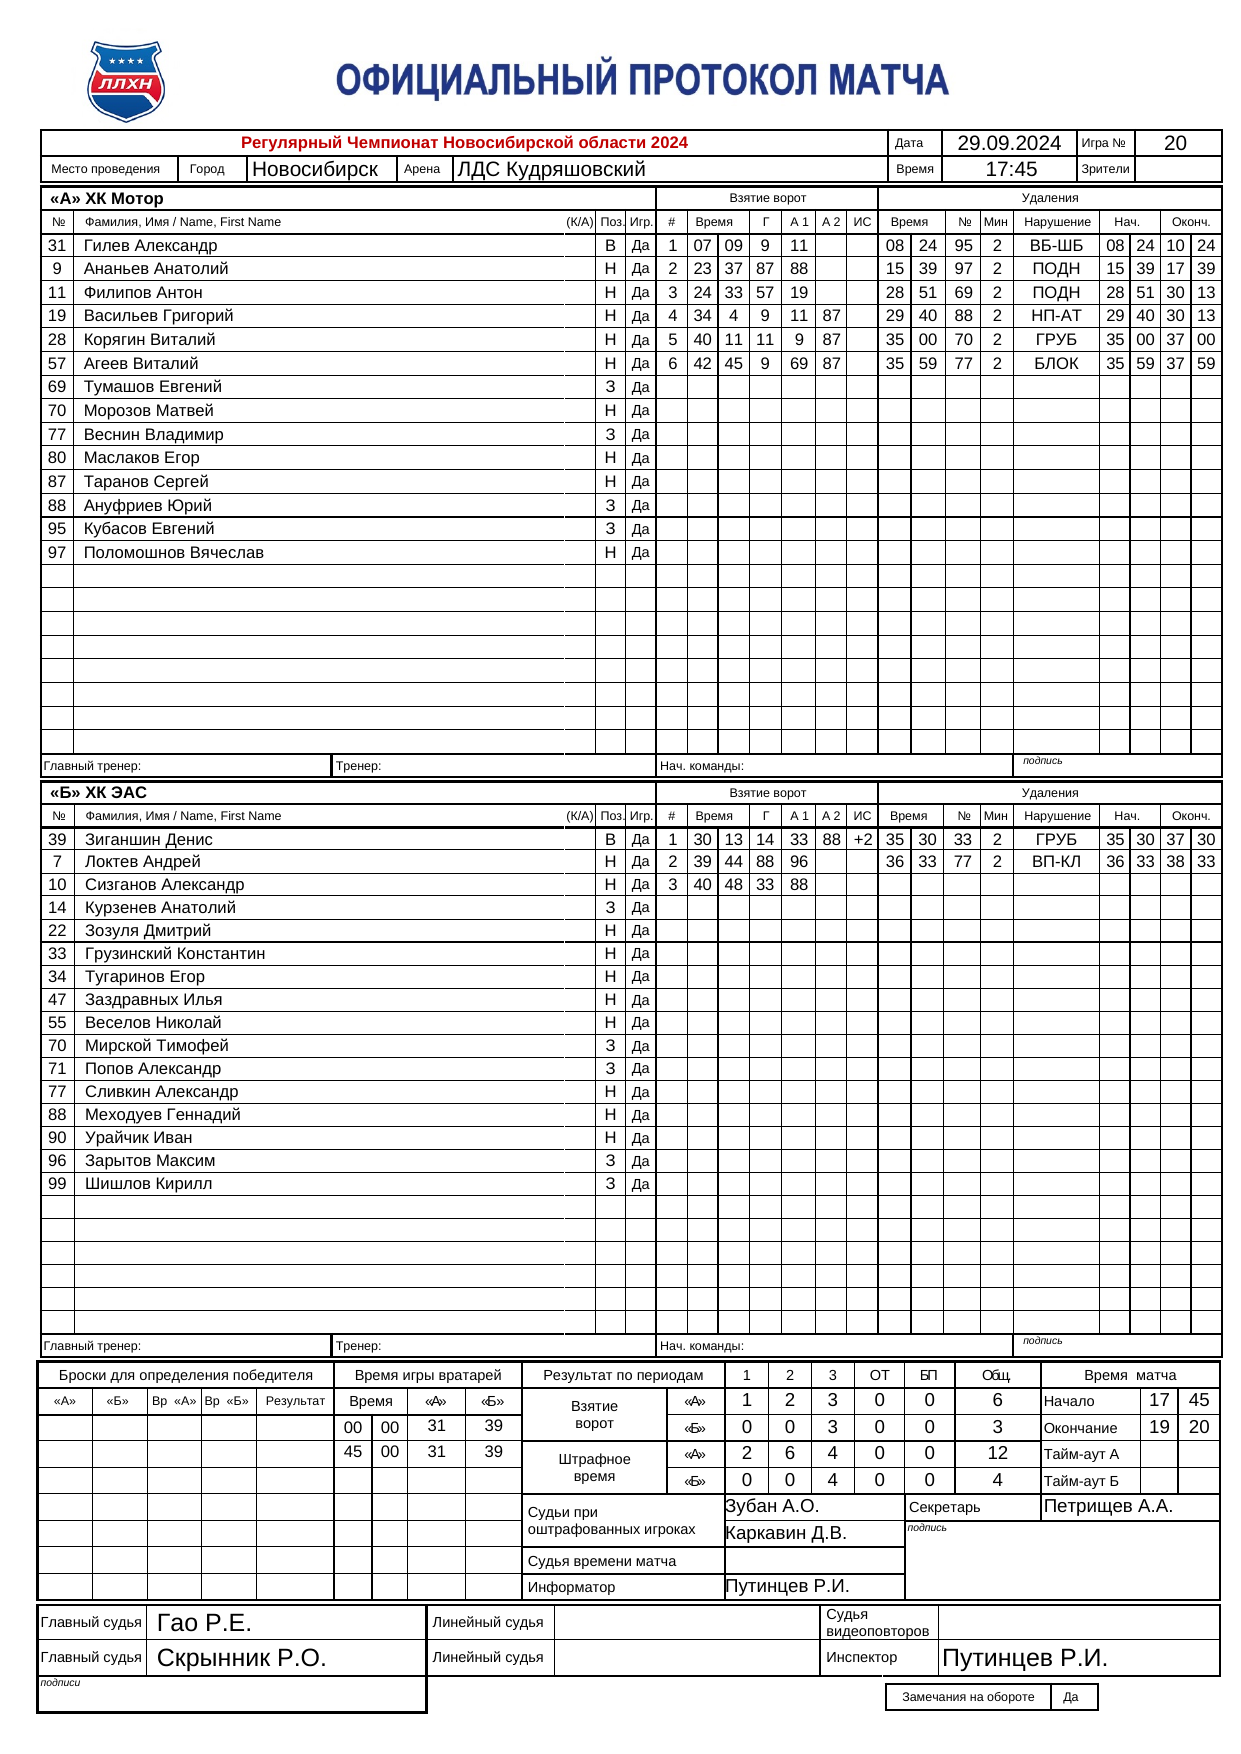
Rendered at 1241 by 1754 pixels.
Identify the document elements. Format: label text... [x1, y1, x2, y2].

table_cell [847, 1311, 877, 1333]
table_cell [565, 1219, 595, 1241]
table_cell Н [596, 541, 625, 564]
table_cell [565, 1035, 595, 1057]
table_cell [1014, 1127, 1099, 1149]
table_cell 11 [782, 235, 815, 256]
table_cell «А» [408, 1389, 465, 1413]
table_cell [847, 707, 877, 729]
table_cell [657, 1150, 687, 1172]
table_cell [750, 423, 781, 445]
table_cell # [657, 805, 687, 826]
table_cell [1100, 659, 1129, 682]
table_cell [879, 1012, 910, 1033]
table_cell Зарытов Максим [75, 1150, 564, 1172]
table_cell [912, 1104, 943, 1126]
table_cell [1161, 423, 1190, 445]
table_cell [944, 1081, 980, 1103]
table_cell [688, 896, 717, 918]
table_cell [148, 1441, 201, 1467]
table_cell [847, 966, 877, 987]
table_cell Н [596, 874, 625, 895]
table_cell З [596, 1035, 625, 1057]
table_cell [816, 1242, 846, 1264]
table_cell Да [626, 376, 655, 398]
table_cell [879, 1058, 910, 1079]
table_cell [1161, 470, 1190, 493]
table_cell ЛДС Кудряшовский [454, 157, 887, 181]
table_cell [946, 636, 980, 658]
table_header ОТ [855, 1363, 904, 1387]
table_cell Поз. [596, 805, 625, 826]
table_cell [1161, 612, 1190, 634]
table_cell [944, 1127, 980, 1149]
table_cell 13 [1192, 281, 1221, 303]
table_cell [1014, 707, 1099, 729]
table_cell [688, 518, 717, 540]
table_cell [257, 1547, 333, 1573]
table_cell 00 [373, 1441, 407, 1467]
table_cell [981, 446, 1013, 469]
table_cell [1161, 1242, 1190, 1264]
table_cell [1192, 588, 1221, 611]
table_cell [408, 1521, 465, 1546]
table_cell Линейный судья [428, 1606, 554, 1639]
table_cell [879, 1035, 910, 1057]
table_cell 0 [855, 1468, 904, 1493]
table_cell [847, 399, 877, 422]
table_cell [565, 1104, 595, 1126]
table_cell [688, 1081, 717, 1103]
table_cell [657, 470, 687, 493]
table_cell 13 [719, 829, 749, 849]
table_cell [1100, 1311, 1129, 1333]
table_cell [946, 494, 980, 516]
table_cell [42, 1265, 74, 1287]
table_cell [912, 989, 943, 1011]
table_cell [944, 1196, 980, 1218]
table_cell [39, 1416, 92, 1440]
table_cell [565, 1242, 595, 1264]
table_cell [408, 1547, 465, 1573]
table_cell [1100, 874, 1129, 895]
table_cell [257, 1494, 333, 1520]
table_cell 88 [782, 257, 815, 280]
table_cell [1131, 1242, 1160, 1264]
table_cell [847, 1150, 877, 1172]
table_cell 59 [1192, 352, 1221, 374]
table_cell [944, 1242, 980, 1264]
table_cell [912, 1196, 943, 1218]
table_cell [75, 1196, 564, 1218]
table_cell [883, 1677, 1220, 1681]
table_cell [1192, 565, 1221, 587]
table_header 3 [812, 1363, 854, 1387]
table_cell [565, 989, 595, 1011]
table_cell [944, 1150, 980, 1172]
table_cell З [596, 896, 625, 918]
table_cell [1100, 1012, 1129, 1033]
table_cell 39 [1131, 257, 1160, 280]
table_cell Корягин Виталий [74, 328, 564, 351]
table_cell 45 [335, 1441, 371, 1467]
table_cell [1131, 659, 1160, 682]
table_cell [912, 966, 943, 987]
table_cell [719, 565, 749, 587]
table_cell [816, 920, 846, 941]
table_cell [816, 1104, 846, 1126]
table_cell 80 [42, 446, 73, 469]
table_cell [750, 1104, 781, 1126]
table_cell [912, 1173, 943, 1195]
table_cell [1131, 730, 1160, 753]
table_cell ГРУБ [1014, 829, 1099, 849]
table_cell 34 [42, 966, 74, 987]
table_cell [944, 1219, 980, 1241]
table_cell [1161, 943, 1190, 964]
table_cell 0 [905, 1389, 954, 1413]
table_cell [466, 1547, 521, 1573]
table_cell 19 [42, 305, 73, 327]
table_cell [596, 588, 625, 611]
table_cell 28 [1100, 281, 1129, 303]
table_cell [596, 1311, 625, 1333]
table_cell Да [626, 541, 655, 564]
table_cell [657, 1081, 687, 1103]
table_cell [1192, 1035, 1221, 1057]
table_cell 24 [688, 281, 717, 303]
table_cell [688, 446, 717, 469]
table_cell Да [626, 850, 655, 872]
table_cell 87 [42, 470, 73, 493]
table_header Время матча [1042, 1363, 1219, 1387]
table_cell [657, 588, 687, 611]
table_cell 88 [816, 829, 846, 849]
table_cell 95 [946, 235, 980, 256]
table_cell [1014, 494, 1099, 516]
table_cell Игр. [626, 805, 655, 826]
table_cell 0 [769, 1415, 811, 1440]
table_cell А 2 [816, 211, 846, 233]
table_cell [373, 1521, 407, 1546]
table_cell 45 [1179, 1389, 1219, 1413]
table_cell 70 [946, 328, 980, 351]
table_cell [626, 1311, 655, 1333]
table_cell [719, 612, 749, 634]
table_cell [335, 1468, 371, 1493]
table_cell [816, 446, 846, 469]
table_cell [565, 1012, 595, 1033]
table_cell [879, 659, 910, 682]
table_cell Морозов Матвей [74, 399, 564, 422]
table_cell [408, 1468, 465, 1493]
table_cell [1192, 1196, 1221, 1218]
table_cell [1192, 1150, 1221, 1172]
table_cell [981, 989, 1013, 1011]
table_cell [565, 235, 595, 256]
table_cell [657, 399, 687, 422]
table_cell А 2 [816, 805, 846, 826]
table_cell [626, 1219, 655, 1241]
table_cell [750, 943, 781, 964]
table_header 29.09.2024 [943, 131, 1076, 155]
table_cell [816, 989, 846, 1011]
table_cell [1131, 399, 1160, 422]
table_cell 14 [42, 896, 74, 918]
table_cell [782, 1173, 815, 1195]
table_cell 39 [1192, 257, 1221, 280]
table_cell [657, 989, 687, 1011]
table_cell 9 [750, 352, 781, 374]
table_cell [946, 470, 980, 493]
table_cell Скрынник Р.О. [147, 1640, 425, 1675]
table_cell [1100, 612, 1129, 634]
table_cell [565, 281, 595, 303]
table_cell [981, 565, 1013, 587]
table_cell 47 [42, 989, 74, 1011]
table_cell 97 [946, 257, 980, 280]
table_cell Н [596, 446, 625, 469]
table_cell [912, 494, 945, 516]
table_cell [1161, 730, 1190, 753]
table_cell [719, 1081, 749, 1103]
table_cell [202, 1416, 256, 1440]
table_cell [1100, 896, 1129, 918]
table_cell 19 [782, 281, 815, 303]
table_cell (К/А) [565, 211, 595, 233]
table_cell [816, 683, 846, 706]
table_cell [596, 1265, 625, 1287]
table_cell [816, 730, 846, 753]
table_cell 20 [1179, 1415, 1219, 1440]
table_cell Н [596, 352, 625, 374]
table_cell 9 [750, 235, 781, 256]
table_cell [912, 399, 945, 422]
table_cell [816, 1173, 846, 1195]
table_cell [1100, 730, 1129, 753]
table_cell [1014, 1058, 1099, 1079]
table_cell [847, 305, 877, 327]
table_cell [816, 470, 846, 493]
table_cell 69 [946, 281, 980, 303]
table_cell «А» [39, 1389, 92, 1413]
table_cell [981, 730, 1013, 753]
table_cell [1161, 659, 1190, 682]
table_cell [1131, 896, 1160, 918]
table_cell [565, 874, 595, 895]
table_cell [1100, 707, 1129, 729]
table_cell [565, 1150, 595, 1172]
table_cell [657, 1035, 687, 1057]
table_cell [719, 1242, 749, 1264]
table_cell [565, 446, 595, 469]
table_cell [626, 683, 655, 706]
table_cell [1161, 565, 1190, 587]
table_cell [688, 730, 717, 753]
table_cell [1014, 470, 1099, 493]
table_cell [657, 423, 687, 445]
table_cell [750, 588, 781, 611]
table_cell [879, 1288, 910, 1310]
table_cell [408, 1494, 465, 1520]
table_cell 33 [944, 829, 980, 849]
table_cell [688, 1242, 717, 1264]
table_cell [1131, 541, 1160, 564]
table_cell [1100, 1288, 1129, 1310]
table_cell Город [179, 157, 246, 181]
table_cell [1014, 518, 1099, 540]
table_cell [1014, 966, 1099, 987]
table_cell [555, 1640, 819, 1675]
table_cell 33 [1192, 850, 1221, 872]
table_cell [944, 874, 980, 895]
table_cell 51 [912, 281, 945, 303]
table_cell [1100, 1081, 1129, 1103]
table_cell [847, 352, 877, 374]
table_cell Путинцев Р.И. [939, 1640, 1219, 1675]
table_cell [1161, 1288, 1190, 1310]
table_cell [912, 1058, 943, 1079]
table_cell [335, 1547, 371, 1573]
table_cell [946, 588, 980, 611]
table_cell [981, 1081, 1013, 1103]
table_cell [946, 683, 980, 706]
table_cell 55 [42, 1012, 74, 1033]
table_cell [816, 659, 846, 682]
table_cell [1131, 494, 1160, 516]
table_cell Да [626, 235, 655, 256]
table_cell 39 [688, 850, 717, 872]
table_cell Мирской Тимофей [75, 1035, 564, 1057]
table_cell 0 [905, 1468, 954, 1493]
table_cell [879, 707, 910, 729]
table_cell [688, 1104, 717, 1126]
table_cell [657, 1173, 687, 1195]
table_cell Тайм-аут А [1042, 1441, 1140, 1467]
table_cell [75, 1242, 564, 1264]
table_cell Да [626, 1127, 655, 1149]
table_cell [657, 659, 687, 682]
table_cell 1 [657, 829, 687, 849]
table_cell 40 [688, 328, 717, 351]
table_cell [202, 1547, 256, 1573]
table_cell [74, 612, 564, 634]
table_cell Шишлов Кирилл [75, 1173, 564, 1195]
table_cell Сизганов Александр [75, 874, 564, 895]
table_cell Секретарь [906, 1495, 1040, 1520]
table_cell [1192, 1012, 1221, 1033]
table_cell [816, 1219, 846, 1241]
table_cell Судьи при оштрафованных игроках [523, 1495, 724, 1546]
table_cell [847, 328, 877, 351]
table_cell 4 [657, 305, 687, 327]
table_cell [1014, 874, 1099, 895]
table_cell Курзенев Анатолий [75, 896, 564, 918]
table_cell 08 [879, 235, 910, 256]
table_cell [750, 920, 781, 941]
table_cell ВБ-ШБ [1014, 235, 1099, 256]
table_header БП [905, 1363, 954, 1387]
table_cell 87 [816, 352, 846, 374]
table_cell [782, 1035, 815, 1057]
table_cell [202, 1574, 256, 1599]
table_cell [944, 920, 980, 941]
table_cell [565, 920, 595, 941]
table_cell [1131, 1035, 1160, 1057]
table_cell Зрители [1078, 157, 1134, 181]
table_header «Б» ХК ЭАС [42, 783, 655, 803]
table_cell [879, 612, 910, 634]
table_cell [1014, 423, 1099, 445]
table_cell Г [750, 211, 781, 233]
table_cell [42, 659, 73, 682]
table_cell [719, 707, 749, 729]
table_cell [1161, 1196, 1190, 1218]
table_cell 71 [42, 1058, 74, 1079]
table_cell 3 [956, 1415, 1040, 1440]
table_cell [42, 1311, 74, 1333]
table_cell [335, 1494, 371, 1520]
table_cell Маслаков Егор [74, 446, 564, 469]
table_cell [688, 1058, 717, 1079]
table_cell Агеев Виталий [74, 352, 564, 374]
table_cell [657, 707, 687, 729]
table_header Удаления [879, 783, 1221, 803]
table_cell Грузинский Константин [75, 943, 564, 964]
table_cell [816, 518, 846, 540]
table_cell [1179, 1441, 1219, 1467]
table_cell [719, 399, 749, 422]
table_cell [657, 1012, 687, 1033]
table_cell Да [626, 352, 655, 374]
table_cell В [596, 235, 625, 256]
table_cell [981, 943, 1013, 964]
table_cell [565, 659, 595, 682]
table_cell Локтев Андрей [75, 850, 564, 872]
table_cell [782, 943, 815, 964]
table_cell [1131, 423, 1160, 445]
table_cell [565, 541, 595, 564]
table_cell [1192, 1265, 1221, 1287]
table_cell [750, 989, 781, 1011]
table_cell 2 [981, 305, 1013, 327]
table_cell [847, 494, 877, 516]
table_cell [657, 1265, 687, 1287]
table_cell [626, 1265, 655, 1287]
table_cell [1014, 588, 1099, 611]
table_cell 36 [1100, 850, 1129, 872]
table_cell Судья видеоповторов [821, 1606, 938, 1639]
table_cell [596, 636, 625, 658]
table_cell 19 [1141, 1415, 1177, 1440]
table_cell 35 [1100, 352, 1129, 374]
table_cell Да [626, 943, 655, 964]
table_cell [1100, 565, 1129, 587]
table_cell [1100, 399, 1129, 422]
table_cell 9 [750, 305, 781, 327]
table_cell [981, 1012, 1013, 1033]
table_cell [1100, 920, 1129, 941]
table_cell [1161, 1035, 1190, 1057]
table_cell [782, 659, 815, 682]
table_cell [428, 1677, 882, 1711]
table_cell [912, 1035, 943, 1057]
table_cell [782, 1012, 815, 1033]
table_cell [879, 588, 910, 611]
table_cell [373, 1574, 407, 1599]
table_cell Кубасов Евгений [74, 518, 564, 540]
table_cell 33 [42, 943, 74, 964]
table_cell [1100, 966, 1129, 987]
table_cell [1131, 1173, 1160, 1195]
table_cell 9 [782, 328, 815, 351]
table_cell Тренер: [333, 755, 655, 776]
table_cell [657, 494, 687, 516]
table_cell [148, 1521, 201, 1546]
table_cell НП-АТ [1014, 305, 1099, 327]
table_cell 33 [782, 829, 815, 849]
table_cell [847, 943, 877, 964]
table_cell [879, 376, 910, 398]
table_cell [981, 1288, 1013, 1310]
table_cell [74, 565, 564, 587]
table_cell [750, 565, 781, 587]
table_cell [719, 1311, 749, 1333]
table_cell 70 [42, 1035, 74, 1057]
table_cell [879, 896, 910, 918]
table_cell [879, 1104, 910, 1126]
table_cell Зиганшин Денис [75, 829, 564, 849]
table_cell [981, 1150, 1013, 1172]
table_cell [719, 966, 749, 987]
table_cell [816, 707, 846, 729]
table_cell 5 [657, 328, 687, 351]
table_cell [626, 588, 655, 611]
table_cell [981, 707, 1013, 729]
table_cell [1192, 874, 1221, 895]
table_cell 39 [466, 1441, 521, 1467]
table_cell Да [626, 920, 655, 941]
table_cell 35 [879, 829, 910, 849]
table_cell [74, 588, 564, 611]
table_cell [626, 1242, 655, 1264]
table_cell З [596, 1173, 625, 1195]
table_cell Вр «Б» [202, 1389, 256, 1413]
table_cell Гилев Александр [74, 235, 564, 256]
table_cell [1131, 446, 1160, 469]
table_cell [981, 1058, 1013, 1079]
table_cell [879, 1081, 910, 1103]
table_cell 69 [782, 352, 815, 374]
table_cell [912, 1288, 943, 1310]
table_cell [1161, 1311, 1190, 1333]
table_header Удаления [879, 188, 1221, 209]
table_cell [719, 470, 749, 493]
table_cell [944, 1012, 980, 1033]
table_cell [847, 636, 877, 658]
table_cell 11 [782, 305, 815, 327]
table_cell [944, 1058, 980, 1079]
table_cell 33 [1131, 850, 1160, 872]
table_cell [782, 494, 815, 516]
table_cell Новосибирск [248, 157, 396, 181]
table_cell [565, 399, 595, 422]
table_cell [719, 446, 749, 469]
table_cell [1131, 470, 1160, 493]
table_cell [912, 1242, 943, 1264]
table_cell [1131, 1012, 1160, 1033]
table_cell 29 [879, 305, 910, 327]
table_cell [816, 1196, 846, 1218]
table_cell 31 [42, 235, 73, 256]
table_cell [39, 1441, 92, 1467]
table_cell [816, 399, 846, 422]
table_cell [719, 1265, 749, 1287]
table_cell З [596, 1058, 625, 1079]
table_cell [847, 612, 877, 634]
table_cell [782, 1311, 815, 1333]
table_cell 37 [719, 257, 749, 280]
table_cell [750, 1012, 781, 1033]
table_cell [1192, 966, 1221, 987]
table_cell [657, 636, 687, 658]
table_cell 17 [1161, 257, 1190, 280]
table_cell [981, 1035, 1013, 1057]
table_cell [750, 1150, 781, 1172]
table_cell 77 [42, 423, 73, 445]
table_header Регулярный Чемпионат Новосибирской области 2024 [42, 131, 887, 155]
table_cell [93, 1494, 147, 1520]
table_cell [565, 257, 595, 280]
table_cell [847, 423, 877, 445]
table_cell 6 [657, 352, 687, 374]
table_cell [1100, 1150, 1129, 1172]
table_cell [75, 1265, 564, 1287]
table_cell 09 [719, 235, 749, 256]
table_cell [657, 730, 687, 753]
table_cell 24 [1131, 235, 1160, 256]
table_cell [1192, 943, 1221, 964]
table_cell Н [596, 1081, 625, 1103]
table_cell [750, 1173, 781, 1195]
table_cell [565, 636, 595, 658]
table_cell 88 [782, 874, 815, 895]
table_cell Нач. команды: [657, 1335, 1012, 1356]
table_cell 35 [879, 328, 910, 351]
table_cell [93, 1416, 147, 1440]
table_cell [879, 518, 910, 540]
table_header 20 [1136, 131, 1221, 155]
table_cell [719, 1196, 749, 1218]
table_cell [719, 1058, 749, 1079]
table_cell [1014, 1288, 1099, 1310]
table_cell [816, 1035, 846, 1057]
table_cell [782, 920, 815, 941]
table_cell 9 [42, 257, 73, 280]
table_cell 2 [981, 352, 1013, 374]
table_cell [946, 423, 980, 445]
table_cell [981, 612, 1013, 634]
table_cell [981, 896, 1013, 918]
table_cell [816, 494, 846, 516]
table_cell [981, 1219, 1013, 1241]
table_cell [565, 494, 595, 516]
table_cell Да [626, 281, 655, 303]
table_cell Да [626, 470, 655, 493]
table_cell [816, 1081, 846, 1103]
table_cell Тумашов Евгений [74, 376, 564, 398]
table_cell [688, 1311, 717, 1333]
table_cell [879, 966, 910, 987]
table_cell Фамилия, Имя / Name, First Name [74, 211, 565, 233]
table_cell [912, 541, 945, 564]
table_cell [1131, 920, 1160, 941]
table_cell [688, 1288, 717, 1310]
table_cell [879, 989, 910, 1011]
table_cell [657, 1219, 687, 1241]
table_cell [782, 1196, 815, 1218]
table_cell [879, 1311, 910, 1333]
table_cell [1100, 518, 1129, 540]
table_cell 70 [42, 399, 73, 422]
table_cell [657, 1288, 687, 1310]
table_cell 0 [769, 1468, 811, 1493]
table_cell [816, 588, 846, 611]
table_cell [1161, 494, 1190, 516]
table_cell [847, 588, 877, 611]
table_cell 3 [812, 1415, 854, 1440]
table_cell [1161, 446, 1190, 469]
table_cell [816, 423, 846, 445]
table_cell [879, 730, 910, 753]
table_cell [1192, 1242, 1221, 1264]
table_cell Инспектор [821, 1640, 938, 1675]
table_cell Да [626, 1173, 655, 1195]
table_cell [719, 1012, 749, 1033]
table_cell 37 [1161, 829, 1190, 849]
table_cell 2 [657, 850, 687, 872]
table_cell [1131, 943, 1160, 964]
table_cell [1131, 1196, 1160, 1218]
table_cell [1131, 989, 1160, 1011]
table_cell Судья времени матча [523, 1548, 724, 1573]
table_cell [782, 541, 815, 564]
table_cell [847, 541, 877, 564]
table_cell [981, 494, 1013, 516]
table_cell [879, 1242, 910, 1264]
table_cell [1131, 1127, 1160, 1149]
table_cell А 1 [782, 805, 815, 826]
table_cell 30 [688, 829, 717, 849]
table_cell [944, 1265, 980, 1287]
table_cell [335, 1521, 371, 1546]
table_cell 88 [42, 1104, 74, 1126]
table_cell [1014, 989, 1099, 1011]
table_cell Оконч. [1161, 805, 1221, 826]
table_cell Гао Р.Е. [147, 1606, 425, 1639]
table_cell [1131, 565, 1160, 587]
table_cell Арена [398, 157, 452, 181]
table_cell 0 [726, 1415, 768, 1440]
table_cell Да [626, 446, 655, 469]
table_cell [750, 636, 781, 658]
table_cell [1192, 1104, 1221, 1126]
table_cell [719, 376, 749, 398]
table_cell [719, 1173, 749, 1195]
table_cell 2 [981, 281, 1013, 303]
table_cell Да [626, 1104, 655, 1126]
table_cell [1014, 1311, 1099, 1333]
table_cell [688, 636, 717, 658]
table_cell 40 [912, 305, 945, 327]
table_cell [719, 1035, 749, 1057]
table_cell [565, 1173, 595, 1195]
table_cell [944, 966, 980, 987]
table_cell [1014, 446, 1099, 469]
table_cell [944, 1104, 980, 1126]
table_cell [782, 1058, 815, 1079]
table_cell [1100, 1058, 1129, 1079]
table_cell Да [626, 829, 655, 849]
table_cell Н [596, 920, 625, 941]
table_cell 4 [812, 1442, 854, 1467]
table_cell Зубан А.О. [726, 1495, 904, 1520]
table_cell [719, 943, 749, 964]
table_cell «Б » [466, 1389, 521, 1413]
table_cell [373, 1494, 407, 1520]
table_cell ИС [847, 211, 877, 233]
table_cell [750, 1288, 781, 1310]
table_cell [1100, 446, 1129, 469]
table_cell [657, 541, 687, 564]
table_cell З [596, 1150, 625, 1172]
table_cell [912, 920, 943, 941]
table_cell Да [626, 399, 655, 422]
table_cell [1100, 541, 1129, 564]
table_cell Мин [981, 211, 1013, 233]
table_cell [750, 683, 781, 706]
table_cell [1100, 376, 1129, 398]
table_cell [42, 1219, 74, 1241]
table_cell [944, 943, 980, 964]
table_cell [750, 707, 781, 729]
table_cell [782, 1265, 815, 1287]
table_cell 30 [1192, 829, 1221, 849]
table_cell [257, 1521, 333, 1546]
table_cell 31 [408, 1416, 465, 1440]
table_cell 57 [42, 352, 73, 374]
table_cell [565, 470, 595, 493]
table_cell [946, 707, 980, 729]
table_cell 33 [719, 281, 749, 303]
table_cell [596, 612, 625, 634]
table_cell [816, 257, 846, 280]
table_cell Информатор [523, 1575, 724, 1599]
table_cell [565, 1196, 595, 1218]
table_cell [847, 1173, 877, 1195]
table_cell 48 [719, 874, 749, 895]
table_cell [1192, 1081, 1221, 1103]
table_cell Н [596, 943, 625, 964]
table_cell [944, 896, 980, 918]
table_cell [981, 376, 1013, 398]
table_cell [981, 1265, 1013, 1287]
table_cell [750, 541, 781, 564]
table_cell [981, 1196, 1013, 1218]
table_cell [719, 1288, 749, 1310]
table_cell [1014, 1150, 1099, 1172]
table_cell [688, 659, 717, 682]
table_cell [750, 518, 781, 540]
table_cell БЛОК [1014, 352, 1099, 374]
table_cell [1100, 1104, 1129, 1126]
table_cell [75, 1311, 564, 1333]
table_cell [1100, 636, 1129, 658]
table_cell 39 [42, 829, 74, 849]
table_cell 87 [750, 257, 781, 280]
table_cell [148, 1494, 201, 1520]
table_cell [981, 470, 1013, 493]
table_cell 34 [688, 305, 717, 327]
table_cell Г [750, 805, 781, 826]
table_cell 88 [750, 850, 781, 872]
table_cell [1099, 1682, 1220, 1711]
table_cell [879, 636, 910, 658]
table_cell 2 [981, 829, 1013, 849]
table_cell [912, 612, 945, 634]
table_cell [1100, 494, 1129, 516]
table_cell [42, 683, 73, 706]
table_cell [847, 920, 877, 941]
table_cell Поз. [596, 211, 625, 233]
table_cell Да [626, 423, 655, 445]
table_cell Да [626, 305, 655, 327]
table_cell [879, 541, 910, 564]
table_cell Веснин Владимир [74, 423, 564, 445]
table_cell [816, 874, 846, 895]
table_cell [688, 920, 717, 941]
table_cell [93, 1547, 147, 1573]
table_cell [1014, 399, 1099, 422]
table_cell 2 [981, 235, 1013, 256]
table_cell Место проведения [42, 157, 177, 181]
table_cell [912, 518, 945, 540]
table_cell 7 [42, 850, 74, 872]
table_cell [750, 494, 781, 516]
table_cell [202, 1521, 256, 1546]
table_cell 6 [769, 1442, 811, 1467]
table_cell [912, 1219, 943, 1241]
table_cell [750, 1311, 781, 1333]
table_cell [1161, 683, 1190, 706]
table_cell [565, 1127, 595, 1149]
table_cell ВП-КЛ [1014, 850, 1099, 872]
table_cell «Б» [668, 1415, 724, 1440]
table_cell Оконч. [1161, 211, 1221, 233]
table_cell [1100, 470, 1129, 493]
table_cell [879, 1150, 910, 1172]
table_cell [596, 1288, 625, 1310]
table_cell Время [688, 211, 749, 233]
table_cell [912, 896, 943, 918]
table_cell [1192, 659, 1221, 682]
table_cell [626, 659, 655, 682]
table_cell 37 [1161, 352, 1190, 374]
table_cell [1141, 1468, 1177, 1493]
table_cell [912, 1081, 943, 1103]
table_cell [879, 423, 910, 445]
table_cell [657, 683, 687, 706]
table_cell Окончание [1042, 1415, 1140, 1440]
table_cell [688, 1219, 717, 1241]
table_cell [750, 659, 781, 682]
table_cell [816, 896, 846, 918]
table_cell [981, 1311, 1013, 1333]
table_cell 0 [726, 1468, 768, 1493]
table_cell [750, 376, 781, 398]
table_cell В [596, 829, 625, 849]
table_cell [688, 612, 717, 634]
table_cell Н [596, 257, 625, 280]
table_cell 36 [879, 850, 910, 872]
table_cell [1014, 1081, 1099, 1103]
table_cell 90 [42, 1127, 74, 1149]
table_cell [912, 730, 945, 753]
table_cell 07 [688, 235, 717, 256]
table_cell Веселов Николай [75, 1012, 564, 1033]
table_cell [981, 1173, 1013, 1195]
table_cell [912, 943, 943, 964]
table_cell 40 [1131, 305, 1160, 327]
table_cell З [596, 376, 625, 398]
table_cell [879, 446, 910, 469]
table_cell [39, 1494, 92, 1520]
table_cell [148, 1416, 201, 1440]
table_cell [596, 730, 625, 753]
table_cell 0 [905, 1415, 954, 1440]
table_cell [688, 399, 717, 422]
table_cell Игр. [626, 211, 655, 233]
table_cell 33 [750, 874, 781, 895]
table_cell [688, 1265, 717, 1287]
table_cell [39, 1574, 92, 1599]
table_cell [816, 636, 846, 658]
table_cell Время [879, 211, 945, 233]
table_cell 24 [1192, 235, 1221, 256]
table_cell [1192, 1173, 1221, 1195]
table_cell Сливкин Александр [75, 1081, 564, 1103]
table_cell [750, 446, 781, 469]
table_cell 13 [1192, 305, 1221, 327]
table_cell [1131, 707, 1160, 729]
table_cell [912, 588, 945, 611]
table_cell [847, 1288, 877, 1310]
table_cell [565, 850, 595, 872]
table_cell [1131, 1104, 1160, 1126]
table_cell [782, 423, 815, 445]
table_cell [202, 1494, 256, 1520]
table_cell [847, 1104, 877, 1126]
table_cell 08 [1100, 235, 1129, 256]
table_cell [750, 1081, 781, 1103]
table_cell 11 [750, 328, 781, 351]
table_cell [1192, 446, 1221, 469]
table_header Взятие ворот [657, 188, 877, 209]
table_cell Да [626, 966, 655, 987]
table_cell [847, 874, 877, 895]
table_cell [879, 1127, 910, 1149]
table_cell [981, 423, 1013, 445]
table_cell З [596, 518, 625, 540]
table_cell [816, 541, 846, 564]
table_cell [1131, 1219, 1160, 1241]
table_cell [1131, 1081, 1160, 1103]
table_cell [847, 470, 877, 493]
table_cell 23 [688, 257, 717, 280]
table_cell [1014, 1196, 1099, 1218]
table_cell Да [626, 1035, 655, 1057]
table_cell [39, 1547, 92, 1573]
table_cell [657, 943, 687, 964]
table_cell [816, 943, 846, 964]
table_cell Да [626, 896, 655, 918]
table_cell № [946, 211, 980, 233]
table_cell [719, 1104, 749, 1126]
table_cell Урайчик Иван [75, 1127, 564, 1149]
table_cell [565, 966, 595, 987]
table_cell [879, 494, 910, 516]
table_cell [1014, 565, 1099, 587]
table_header Время игры вратарей [335, 1363, 521, 1387]
table_cell [981, 920, 1013, 941]
table_cell [782, 446, 815, 469]
table_cell [1131, 683, 1160, 706]
table_cell [782, 565, 815, 587]
table_cell [847, 1219, 877, 1241]
table_cell [688, 707, 717, 729]
table_cell [847, 730, 877, 753]
table_cell Н [596, 305, 625, 327]
table_cell [912, 376, 945, 398]
table_cell 1 [726, 1389, 768, 1413]
table_cell «А» [668, 1389, 724, 1413]
table_cell 1 [657, 235, 687, 256]
table_cell [1192, 730, 1221, 753]
table_cell [74, 636, 564, 658]
table_cell [565, 376, 595, 398]
table_cell [750, 966, 781, 987]
table_cell 15 [879, 257, 910, 280]
table_cell Время [879, 805, 943, 826]
table_cell [946, 376, 980, 398]
table_header Да [1052, 1685, 1097, 1709]
table_cell 12 [956, 1442, 1040, 1467]
table_cell 3 [812, 1389, 854, 1413]
table_header «А» ХК Мотор [42, 188, 655, 209]
table_cell [565, 423, 595, 445]
table_cell [75, 1219, 564, 1241]
table_cell Взятие ворот [523, 1389, 666, 1440]
table_cell [626, 707, 655, 729]
table_cell [1014, 1242, 1099, 1264]
table_cell [565, 612, 595, 634]
table_cell Н [596, 989, 625, 1011]
table_cell [719, 1150, 749, 1172]
table_cell [1131, 966, 1160, 987]
table_cell [912, 636, 945, 658]
table_cell [148, 1468, 201, 1493]
table_cell [1161, 588, 1190, 611]
table_cell [1161, 1173, 1190, 1195]
table_cell 4 [812, 1468, 854, 1493]
table_cell 44 [719, 850, 749, 872]
table_cell [816, 1288, 846, 1310]
table_cell [912, 707, 945, 729]
table_cell [847, 659, 877, 682]
table_cell [782, 612, 815, 634]
table_cell [879, 470, 910, 493]
table_cell [1014, 920, 1099, 941]
table_cell [626, 1196, 655, 1218]
table_cell [1100, 683, 1129, 706]
table_cell [782, 1288, 815, 1310]
table_cell [847, 1035, 877, 1057]
table_cell [202, 1468, 256, 1493]
table_cell [816, 1127, 846, 1149]
table_cell Время [889, 157, 941, 181]
table_cell [782, 1150, 815, 1172]
table_cell # [657, 211, 687, 233]
table_cell [1161, 1265, 1190, 1287]
table_cell Н [596, 1127, 625, 1149]
table_cell 77 [944, 850, 980, 872]
table_cell [782, 1104, 815, 1126]
table_cell [726, 1548, 904, 1573]
table_cell [688, 541, 717, 564]
table_cell [657, 1104, 687, 1126]
table_cell [42, 565, 73, 587]
table_cell [148, 1574, 201, 1599]
table_cell [688, 1127, 717, 1149]
table_cell Таранов Сергей [74, 470, 564, 493]
table_cell Да [626, 328, 655, 351]
table_cell [1161, 1081, 1190, 1103]
table_cell [1014, 1035, 1099, 1057]
table_cell [657, 1311, 687, 1333]
table_cell 35 [879, 352, 910, 374]
table_cell [657, 920, 687, 941]
table_cell [626, 730, 655, 753]
table_cell [719, 588, 749, 611]
table_cell 35 [1100, 328, 1129, 351]
table_cell [373, 1547, 407, 1573]
table_cell [596, 565, 625, 587]
table_cell [1100, 989, 1129, 1011]
table_cell [1192, 494, 1221, 516]
table_cell [750, 470, 781, 493]
table_cell [1161, 989, 1190, 1011]
table_cell [688, 1196, 717, 1218]
table_header Результат по периодам [523, 1363, 724, 1387]
table_cell 3 [657, 281, 687, 303]
table_cell 33 [912, 850, 943, 872]
table_cell 95 [42, 518, 73, 540]
table_cell А 1 [782, 211, 815, 233]
table_cell [939, 1606, 1219, 1639]
table_cell 4 [719, 305, 749, 327]
table_cell [565, 1311, 595, 1333]
table_cell [847, 850, 877, 872]
table_cell [39, 1521, 92, 1546]
table_cell [981, 518, 1013, 540]
table_cell [688, 470, 717, 493]
table_cell [1100, 1127, 1129, 1149]
table_cell [75, 1288, 564, 1310]
table_cell 30 [1161, 305, 1190, 327]
table_cell [565, 1058, 595, 1079]
table_cell [1131, 1265, 1160, 1287]
table_cell [1192, 470, 1221, 493]
table_cell [688, 423, 717, 445]
table_cell 2 [726, 1442, 768, 1467]
table_cell [93, 1468, 147, 1493]
table_cell [1014, 659, 1099, 682]
table_cell 39 [466, 1416, 521, 1440]
table_cell [1192, 1058, 1221, 1079]
table_cell [1161, 1219, 1190, 1241]
table_cell [847, 989, 877, 1011]
table_cell [782, 1081, 815, 1103]
table_cell [555, 1606, 819, 1639]
table_cell 11 [719, 328, 749, 351]
table_cell [688, 565, 717, 587]
table_cell [1100, 1196, 1129, 1218]
table_cell ПОДН [1014, 257, 1099, 280]
table_cell Нач. [1100, 805, 1160, 826]
table_cell [565, 683, 595, 706]
table_cell [944, 1035, 980, 1057]
table_cell [657, 1196, 687, 1218]
table_cell [879, 1265, 910, 1287]
table_cell 39 [912, 257, 945, 280]
table_cell [42, 588, 73, 611]
table_cell 15 [1100, 257, 1129, 280]
table_cell Главный судья [39, 1640, 146, 1675]
table_cell Н [596, 1104, 625, 1126]
table_cell [626, 1288, 655, 1310]
table_cell [847, 446, 877, 469]
table_cell 00 [335, 1416, 371, 1440]
table_cell [657, 1242, 687, 1264]
table_header 2 [769, 1363, 811, 1387]
table_cell Мин [981, 805, 1013, 826]
table_cell [847, 235, 877, 256]
table_cell [1192, 541, 1221, 564]
table_cell [1100, 1219, 1129, 1241]
table_cell [879, 399, 910, 422]
table_cell [719, 541, 749, 564]
table_cell [74, 730, 564, 753]
table_cell [879, 565, 910, 587]
table_cell +2 [847, 829, 877, 849]
table_cell 2 [769, 1389, 811, 1413]
table_cell Время [335, 1389, 407, 1413]
table_cell [912, 446, 945, 469]
table_cell [1014, 1265, 1099, 1287]
table_cell 22 [42, 920, 74, 941]
table_cell 35 [1100, 829, 1129, 849]
table_cell 0 [855, 1442, 904, 1467]
table_cell 17 [1141, 1389, 1177, 1413]
table_cell [719, 989, 749, 1011]
table_cell 69 [42, 376, 73, 398]
table_cell [782, 1127, 815, 1149]
table_cell [1161, 518, 1190, 540]
table_cell [816, 612, 846, 634]
table_cell Да [626, 257, 655, 280]
table_cell 51 [1131, 281, 1160, 303]
table_cell [719, 1219, 749, 1241]
table_cell [688, 989, 717, 1011]
table_cell [335, 1574, 371, 1599]
table_cell Н [596, 850, 625, 872]
table_cell 88 [42, 494, 73, 516]
table_cell [1131, 1288, 1160, 1310]
table_cell З [596, 423, 625, 445]
table_cell [944, 1311, 980, 1333]
table_cell [565, 829, 595, 849]
table_cell [657, 966, 687, 987]
table_cell [93, 1574, 147, 1599]
table_cell 30 [1161, 281, 1190, 303]
table_cell Да [626, 1058, 655, 1079]
table_cell [981, 683, 1013, 706]
table_cell [74, 707, 564, 729]
table_cell [1014, 1012, 1099, 1033]
table_cell Тайм-аут Б [1042, 1468, 1140, 1493]
table_cell Нач. [1100, 211, 1160, 233]
table_cell 31 [408, 1441, 465, 1467]
table_cell Да [626, 494, 655, 516]
table_cell [688, 1173, 717, 1195]
table_cell [946, 446, 980, 469]
table_cell 29 [1100, 305, 1129, 327]
table_cell [1100, 423, 1129, 445]
table_cell [816, 966, 846, 987]
table_cell [1161, 920, 1190, 941]
table_cell [1161, 1127, 1190, 1149]
table_cell [1014, 1173, 1099, 1195]
table_cell 38 [1161, 850, 1190, 872]
table_cell [981, 541, 1013, 564]
table_cell [1014, 730, 1099, 753]
table_cell [879, 683, 910, 706]
table_cell [946, 612, 980, 634]
table_cell [879, 943, 910, 964]
table_cell [719, 518, 749, 540]
table_cell [847, 1081, 877, 1103]
table_cell [596, 707, 625, 729]
table_cell Н [596, 470, 625, 493]
table_cell 0 [855, 1389, 904, 1413]
table_cell (К/А) [565, 805, 595, 826]
table_cell [719, 636, 749, 658]
table_cell [1192, 423, 1221, 445]
table_cell Васильев Григорий [74, 305, 564, 327]
table_cell 77 [42, 1081, 74, 1103]
table_cell Филипов Антон [74, 281, 564, 303]
table_cell [1192, 896, 1221, 918]
table_cell [946, 541, 980, 564]
table_cell [782, 1219, 815, 1241]
table_cell [1192, 1127, 1221, 1149]
table_cell [1014, 1219, 1099, 1241]
table_cell [912, 1012, 943, 1033]
table_cell Ананьев Анатолий [74, 257, 564, 280]
table_cell [257, 1416, 333, 1440]
table_cell 88 [946, 305, 980, 327]
table_cell [466, 1494, 521, 1520]
table_cell Н [596, 328, 625, 351]
table_cell [981, 588, 1013, 611]
table_cell Да [626, 1081, 655, 1103]
table_cell [750, 1127, 781, 1149]
table_cell [981, 1104, 1013, 1126]
table_cell Меходуев Геннадий [75, 1104, 564, 1126]
table_cell [782, 588, 815, 611]
table_cell Н [596, 281, 625, 303]
table_cell «Б» [93, 1389, 147, 1413]
table_cell [719, 1127, 749, 1149]
table_cell [257, 1574, 333, 1599]
table_cell [565, 1288, 595, 1310]
table_cell [688, 966, 717, 987]
table_cell 17:45 [943, 157, 1076, 181]
table_cell [719, 494, 749, 516]
table_cell [626, 565, 655, 587]
table_cell № [42, 805, 74, 826]
table_cell 0 [905, 1442, 954, 1467]
table_cell [1131, 636, 1160, 658]
table_cell 42 [688, 352, 717, 374]
table_cell ИС [847, 805, 877, 826]
table_cell [1131, 1311, 1160, 1333]
table_cell 2 [981, 850, 1013, 872]
table_cell Результат [257, 1389, 333, 1413]
table_cell [879, 920, 910, 941]
table_cell [912, 683, 945, 706]
table_cell [1161, 707, 1190, 729]
table_cell [565, 1081, 595, 1103]
table_cell Главный судья [39, 1606, 146, 1639]
table_cell [847, 518, 877, 540]
table_cell [1014, 683, 1099, 706]
table_cell [782, 683, 815, 706]
table_cell [944, 1288, 980, 1310]
table_cell [981, 659, 1013, 682]
table_cell [1192, 1311, 1221, 1333]
table_cell [688, 683, 717, 706]
table_cell [782, 636, 815, 658]
table_cell Да [626, 1150, 655, 1172]
table_cell 4 [956, 1468, 1040, 1493]
table_cell [373, 1468, 407, 1493]
table_cell [657, 896, 687, 918]
table_cell [719, 920, 749, 941]
table_cell [565, 352, 595, 374]
table_cell [42, 1288, 74, 1310]
table_cell 37 [1161, 328, 1190, 351]
table_cell [1161, 1150, 1190, 1172]
table_cell [1161, 1104, 1190, 1126]
table_cell [1161, 399, 1190, 422]
table_cell [1192, 518, 1221, 540]
table_cell [565, 896, 595, 918]
table_cell [626, 612, 655, 634]
table_cell «Б» [668, 1468, 724, 1493]
table_cell [750, 1196, 781, 1218]
table_cell [946, 730, 980, 753]
table_cell Да [626, 989, 655, 1011]
table_cell Начало [1042, 1389, 1140, 1413]
table_cell Главный тренер: [42, 755, 330, 776]
table_cell [42, 707, 73, 729]
table_cell [596, 1242, 625, 1264]
table_cell 97 [42, 541, 73, 564]
table_cell [1100, 1242, 1129, 1264]
table_cell [42, 1242, 74, 1264]
table_cell [657, 612, 687, 634]
table_cell Да [626, 1012, 655, 1033]
table_cell 00 [1131, 328, 1160, 351]
table_cell [981, 636, 1013, 658]
table_cell [688, 1035, 717, 1057]
table_cell [596, 659, 625, 682]
table_cell [74, 659, 564, 682]
table_cell 00 [1192, 328, 1221, 351]
table_cell [1161, 541, 1190, 564]
table_cell [565, 565, 595, 587]
table_cell 96 [782, 850, 815, 872]
table_cell [148, 1547, 201, 1573]
table_header Игра № [1078, 131, 1134, 155]
table_cell подпись [1014, 755, 1221, 776]
table_cell Н [596, 399, 625, 422]
table_cell [912, 1265, 943, 1287]
table_cell [1161, 376, 1190, 398]
table_cell Время [688, 805, 749, 826]
table_cell [782, 896, 815, 918]
table_cell [750, 399, 781, 422]
table_cell [816, 1265, 846, 1287]
table_cell [93, 1441, 147, 1467]
table_cell № [42, 211, 73, 233]
table_cell [565, 328, 595, 351]
table_cell [257, 1468, 333, 1493]
table_cell Каркавин Д.В. [726, 1521, 904, 1546]
table_cell 59 [912, 352, 945, 374]
table_cell [565, 305, 595, 327]
table_cell 3 [657, 874, 687, 895]
table_cell [1192, 920, 1221, 941]
table_cell 28 [879, 281, 910, 303]
table_cell [879, 1173, 910, 1195]
table_cell № [944, 805, 980, 826]
table_cell 10 [1161, 235, 1190, 256]
table_cell подпись [1014, 1335, 1221, 1356]
table_cell [981, 874, 1013, 895]
table_cell Да [626, 874, 655, 895]
table_cell 2 [981, 257, 1013, 280]
table_cell Тренер: [333, 1335, 655, 1356]
table_cell [1192, 1219, 1221, 1241]
table_cell 2 [657, 257, 687, 280]
table_cell [847, 1127, 877, 1149]
table_cell [1161, 636, 1190, 658]
table_cell 2 [981, 328, 1013, 351]
table_cell [657, 565, 687, 587]
table_cell [657, 1058, 687, 1079]
table_cell 00 [912, 328, 945, 351]
table_cell [816, 1150, 846, 1172]
table_cell [879, 1219, 910, 1241]
table_cell [657, 1127, 687, 1149]
table_cell 45 [719, 352, 749, 374]
table_cell Петрищев А.А. [1042, 1495, 1219, 1520]
table_cell Главный тренер: [42, 1335, 330, 1356]
table_cell [565, 730, 595, 753]
table_cell [42, 612, 73, 634]
table_cell [847, 376, 877, 398]
table_cell [912, 874, 943, 895]
table_cell [750, 1219, 781, 1241]
table_cell [1179, 1468, 1219, 1493]
table_cell [847, 1012, 877, 1033]
table_cell [750, 612, 781, 634]
table_cell [912, 1311, 943, 1333]
table_cell [782, 518, 815, 540]
table_cell [688, 376, 717, 398]
table_cell [981, 399, 1013, 422]
table_cell [847, 896, 877, 918]
table_cell «А» [668, 1442, 724, 1467]
table_cell 0 [855, 1415, 904, 1440]
table_cell 59 [1131, 352, 1160, 374]
table_cell [565, 518, 595, 540]
table_cell [816, 376, 846, 398]
table_cell [912, 659, 945, 682]
table_cell 10 [42, 874, 74, 895]
table_cell 30 [1131, 829, 1160, 849]
table_cell 99 [42, 1173, 74, 1195]
table_cell [1131, 588, 1160, 611]
table_cell Н [596, 966, 625, 987]
table_cell [1014, 896, 1099, 918]
table_cell [657, 446, 687, 469]
table_cell [1192, 707, 1221, 729]
table_cell [944, 989, 980, 1011]
table_cell [946, 659, 980, 682]
table_cell 57 [750, 281, 781, 303]
table_cell [688, 1150, 717, 1172]
table_cell [596, 1219, 625, 1241]
table_cell [816, 565, 846, 587]
table_cell [1161, 1058, 1190, 1079]
table_cell Поломошнов Вячеслав [74, 541, 564, 564]
table_cell [847, 257, 877, 280]
table_cell [1192, 612, 1221, 634]
table_cell [782, 730, 815, 753]
table_cell [847, 1058, 877, 1079]
table_cell [1131, 1150, 1160, 1172]
table_cell [847, 565, 877, 587]
table_cell [1014, 376, 1099, 398]
table_cell 00 [373, 1416, 407, 1440]
table_cell [1136, 157, 1221, 181]
table_cell [847, 683, 877, 706]
table_header Дата [889, 131, 941, 155]
table_cell [1141, 1441, 1177, 1467]
table_cell [1014, 636, 1099, 658]
table_cell [946, 518, 980, 540]
table_cell 28 [42, 328, 73, 351]
table_cell [93, 1521, 147, 1546]
table_cell [816, 850, 846, 872]
table_cell [688, 494, 717, 516]
table_cell [912, 565, 945, 587]
table_cell 96 [42, 1150, 74, 1172]
table_cell [750, 730, 781, 753]
table_cell ГРУБ [1014, 328, 1099, 351]
table_cell [1192, 989, 1221, 1011]
table_cell [912, 423, 945, 445]
table_cell [1014, 541, 1099, 564]
table_cell [719, 659, 749, 682]
table_cell [466, 1468, 521, 1493]
table_cell [981, 1127, 1013, 1149]
table_cell [596, 1196, 625, 1218]
table_cell 14 [750, 829, 781, 849]
table_cell [1131, 1058, 1160, 1079]
table_cell [565, 943, 595, 964]
table_cell [1100, 943, 1129, 964]
table_cell [912, 1127, 943, 1149]
table_cell Нарушение [1014, 211, 1099, 233]
table_cell [42, 636, 73, 658]
table_cell [1161, 966, 1190, 987]
table_header Броски для определения победителя [39, 1363, 333, 1387]
table_cell [981, 966, 1013, 987]
table_cell Попов Александр [75, 1058, 564, 1079]
table_cell [1014, 1104, 1099, 1126]
table_cell [626, 636, 655, 658]
picture [5, 28, 1179, 129]
table_cell [946, 399, 980, 422]
table_cell [944, 1173, 980, 1195]
table_cell [596, 683, 625, 706]
table_cell подписи [39, 1677, 425, 1711]
table_cell [782, 966, 815, 987]
table_cell [257, 1441, 333, 1467]
table_cell Штрафное время [523, 1442, 666, 1493]
table_cell [1131, 518, 1160, 540]
table_cell [782, 989, 815, 1011]
table_cell [1131, 376, 1160, 398]
table_cell Фамилия, Имя / Name, First Name [75, 805, 565, 826]
table_cell [847, 281, 877, 303]
table_cell [688, 588, 717, 611]
table_cell 87 [816, 305, 846, 327]
table_cell [816, 1058, 846, 1079]
table_cell [1100, 1265, 1129, 1287]
table_header Замечания на обороте [887, 1685, 1050, 1709]
table_cell [946, 565, 980, 587]
table_cell [782, 376, 815, 398]
table_cell [408, 1574, 465, 1599]
table_cell [1014, 943, 1099, 964]
table_cell [719, 683, 749, 706]
table_cell [912, 470, 945, 493]
table_cell 87 [816, 328, 846, 351]
table_cell [847, 1265, 877, 1287]
table_cell [981, 1242, 1013, 1264]
table_cell 77 [946, 352, 980, 374]
table_cell [565, 1265, 595, 1287]
table_cell [42, 1196, 74, 1218]
table_cell [782, 399, 815, 422]
table_cell [1100, 1173, 1129, 1195]
table_cell ПОДН [1014, 281, 1099, 303]
table_cell [750, 896, 781, 918]
table_cell [1161, 874, 1190, 895]
table_cell [1100, 588, 1129, 611]
table_cell Ануфриев Юрий [74, 494, 564, 516]
table_cell [1192, 636, 1221, 658]
table_cell [719, 896, 749, 918]
table_cell Путинцев Р.И. [726, 1575, 904, 1599]
table_cell Нарушение [1014, 805, 1099, 826]
table_cell [657, 376, 687, 398]
table_cell [816, 1311, 846, 1333]
table_cell [750, 1242, 781, 1264]
table_cell [847, 1242, 877, 1264]
table_cell [1161, 896, 1190, 918]
table_cell [1131, 612, 1160, 634]
table_cell [39, 1468, 92, 1493]
table_cell 24 [912, 235, 945, 256]
table_cell Заздравных Илья [75, 989, 564, 1011]
table_cell [688, 943, 717, 964]
table_cell [688, 1012, 717, 1033]
table_cell [782, 1242, 815, 1264]
table_cell 40 [688, 874, 717, 895]
table_cell [912, 1150, 943, 1172]
table_cell Тугаринов Егор [75, 966, 564, 987]
table_cell [750, 1035, 781, 1057]
table_cell [1100, 1035, 1129, 1057]
table_cell [816, 1012, 846, 1033]
table_cell Нач. команды: [657, 755, 1012, 776]
table_cell [1192, 399, 1221, 422]
table_cell [782, 707, 815, 729]
table_header Взятие ворот [657, 783, 877, 803]
table_cell [816, 281, 846, 303]
table_cell 30 [912, 829, 943, 849]
table_cell Зозуля Дмитрий [75, 920, 564, 941]
table_cell [565, 707, 595, 729]
table_cell [879, 874, 910, 895]
table_cell [42, 730, 73, 753]
table_cell [202, 1441, 256, 1467]
table_cell [565, 588, 595, 611]
table_cell 6 [956, 1389, 1040, 1413]
table_cell [1192, 1288, 1221, 1310]
table_cell [1192, 376, 1221, 398]
table_cell Вр «А» [148, 1389, 201, 1413]
table_header Общ. [956, 1363, 1040, 1387]
table_cell [657, 518, 687, 540]
table_cell [74, 683, 564, 706]
table_cell [782, 470, 815, 493]
table_cell [466, 1574, 521, 1599]
table_cell [816, 235, 846, 256]
table_cell [1161, 1012, 1190, 1033]
table_cell подпись [906, 1522, 1219, 1599]
table_header 1 [726, 1363, 768, 1387]
table_cell [719, 730, 749, 753]
table_cell [750, 1265, 781, 1287]
table_cell З [596, 494, 625, 516]
table_cell Н [596, 1012, 625, 1033]
table_cell [750, 1058, 781, 1079]
table_cell 11 [42, 281, 73, 303]
table_cell [879, 1196, 910, 1218]
table_cell [466, 1521, 521, 1546]
table_cell Да [626, 518, 655, 540]
table_cell [1014, 612, 1099, 634]
table_cell [847, 1196, 877, 1218]
table_cell Линейный судья [428, 1640, 554, 1675]
table_cell [719, 423, 749, 445]
table_cell [1192, 683, 1221, 706]
table_cell [1131, 874, 1160, 895]
